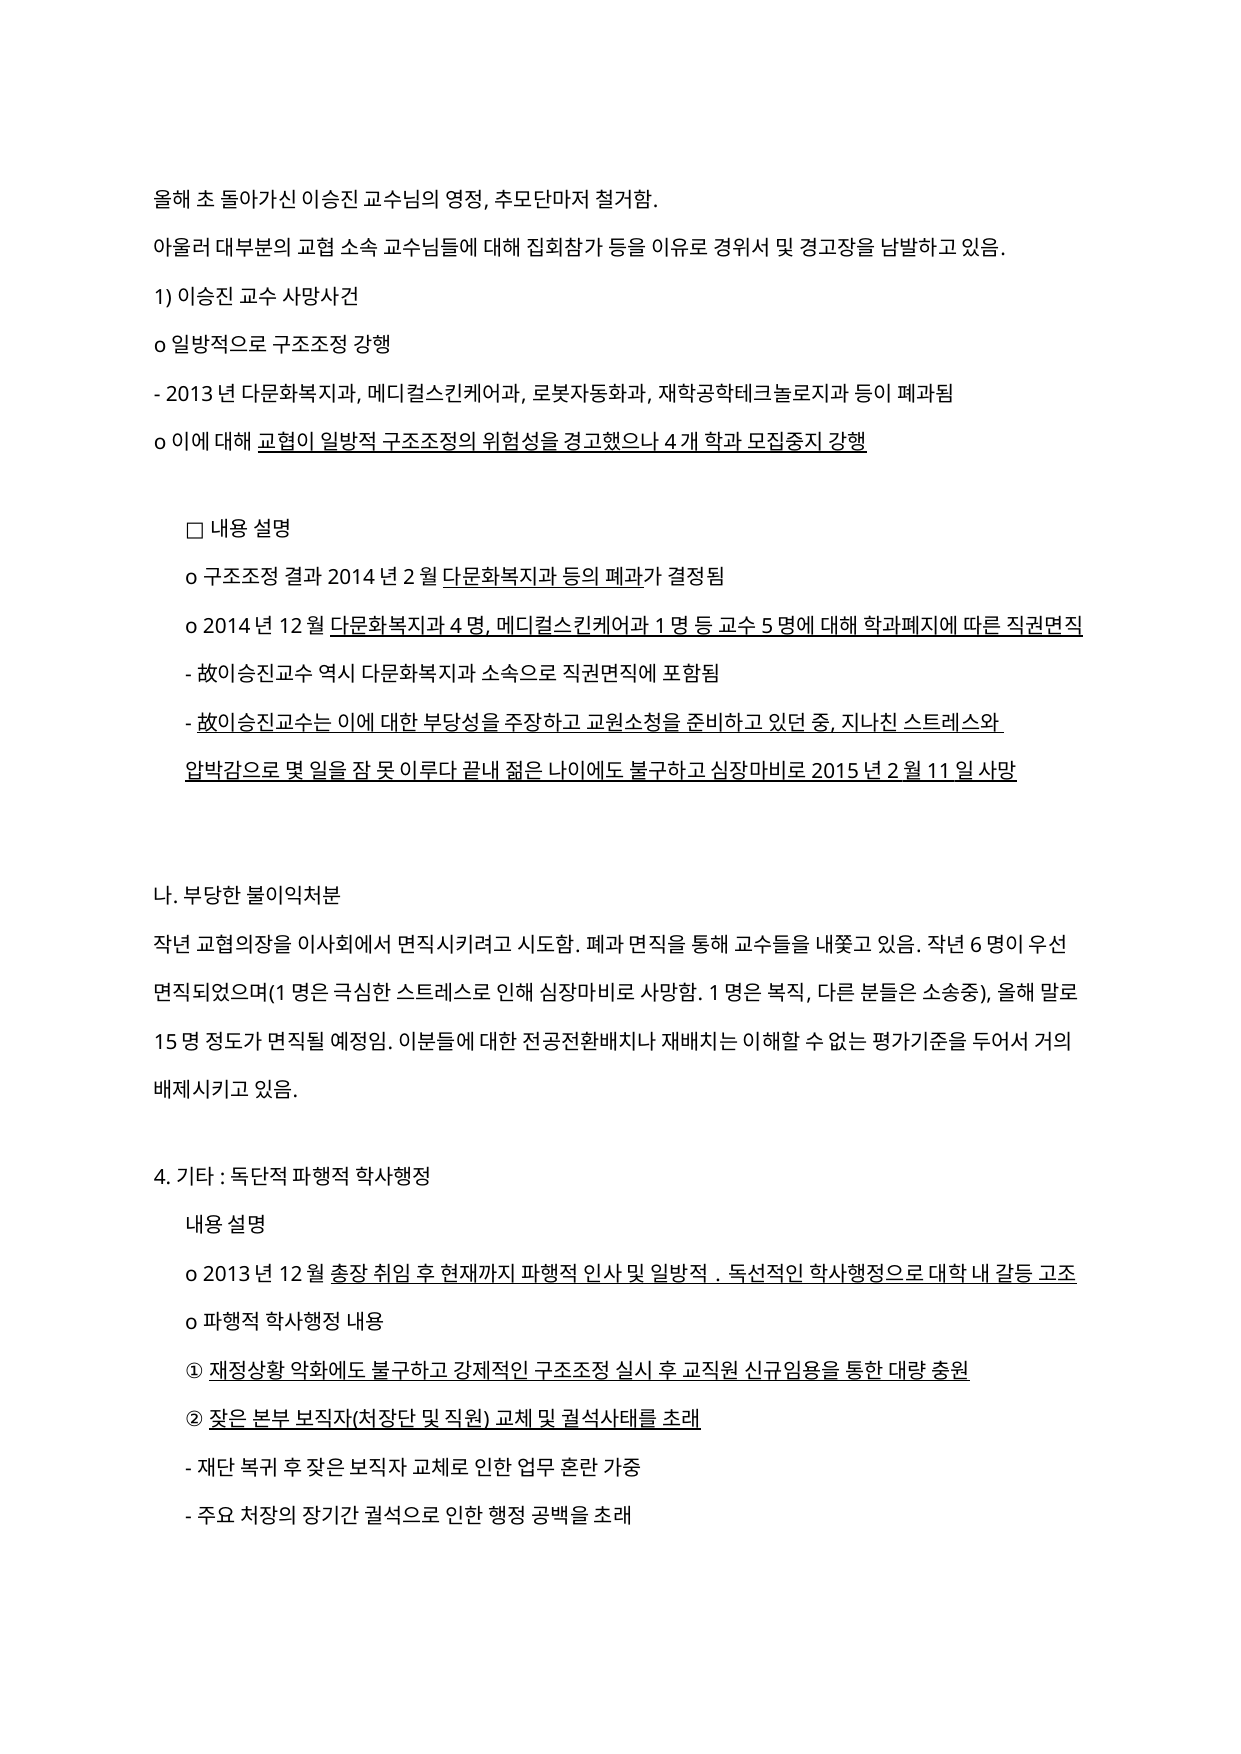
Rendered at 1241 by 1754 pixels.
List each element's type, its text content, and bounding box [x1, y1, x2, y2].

text 나. 부당한 불이익처분 [153, 880, 1087, 910]
text o 이에 대해 교협이 일방적 구조조정의 위험성을 경고했으나 4개 학과 모집중지 강행 [153, 425, 1087, 456]
text - 재단 복귀 후 잦은 보직자 교체로 인한 업무 혼란 가중 [185, 1451, 1087, 1481]
text ② 잦은 본부 보직자(처장단 및 직원) 교체 및 궐석사태를 초래 [185, 1402, 1087, 1433]
text 올해 초 돌아가신 이승진 교수님의 영정, 추모단마저 철거함. [153, 183, 1087, 213]
text - 故이승진교수는 이에 대한 부당성을 주장하고 교원소청을 준비하고 있던 중, 지나친 스트레스와 압박감으로 몇 일을 잠 못 이루다 끝내 젊은 나이에도 불구하고 심장마비로 2015년 2월 11일 사망 [185, 706, 1087, 785]
text 4. 기타 : 독단적 파행적 학사행정 [153, 1160, 1087, 1191]
text o 2014년 12월 다문화복지과 4명, 메디컬스킨케어과 1명 등 교수 5명에 대해 학과폐지에 따른 직권면직 [185, 609, 1087, 639]
text 내용 설명 [185, 1209, 1087, 1239]
text □ 내용 설명 [185, 512, 1087, 542]
text - 2013년 다문화복지과, 메디컬스킨케어과, 로봇자동화과, 재학공학테크놀로지과 등이 폐과됨 [153, 377, 1087, 407]
text 아울러 대부분의 교협 소속 교수님들에 대해 집회참가 등을 이유로 경위서 및 경고장을 남발하고 있음. [153, 232, 1087, 262]
text o 구조조정 결과 2014년 2월 다문화복지과 등의 폐과가 결정됨 [185, 561, 1087, 591]
text o 2013년 12월 총장 취임 후 현재까지 파행적 인사 및 일방적 ․ 독선적인 학사행정으로 대학 내 갈등 고조 [185, 1257, 1087, 1287]
text - 故이승진교수 역시 다문화복지과 소속으로 직권면직에 포함됨 [185, 657, 1087, 688]
text ① 재정상황 악화에도 불구하고 강제적인 구조조정 실시 후 교직원 신규임용을 통한 대량 충원 [185, 1354, 1087, 1384]
text o 일방적으로 구조조정 강행 [153, 328, 1087, 359]
text 1) 이승진 교수 사망사건 [153, 280, 1087, 310]
text - 주요 처장의 장기간 궐석으로 인한 행정 공백을 초래 [185, 1499, 1087, 1529]
text o 파행적 학사행정 내용 [185, 1306, 1087, 1336]
text 작년 교협의장을 이사회에서 면직시키려고 시도함. 폐과 면직을 통해 교수들을 내쫓고 있음. 작년 6명이 우선 면직되었으며(1명은 극심한 스트레스로 인해 심장마비로 사망함. 1명은 복직, 다른 분들은 소송중), 올해 말로 15명 정도가 면직될 예정임. 이분들에 대한 전공전환배치나 재배치는 이해할 수 없는 평가기준을 두어서 거의 배제시키고 있음. [153, 928, 1087, 1104]
